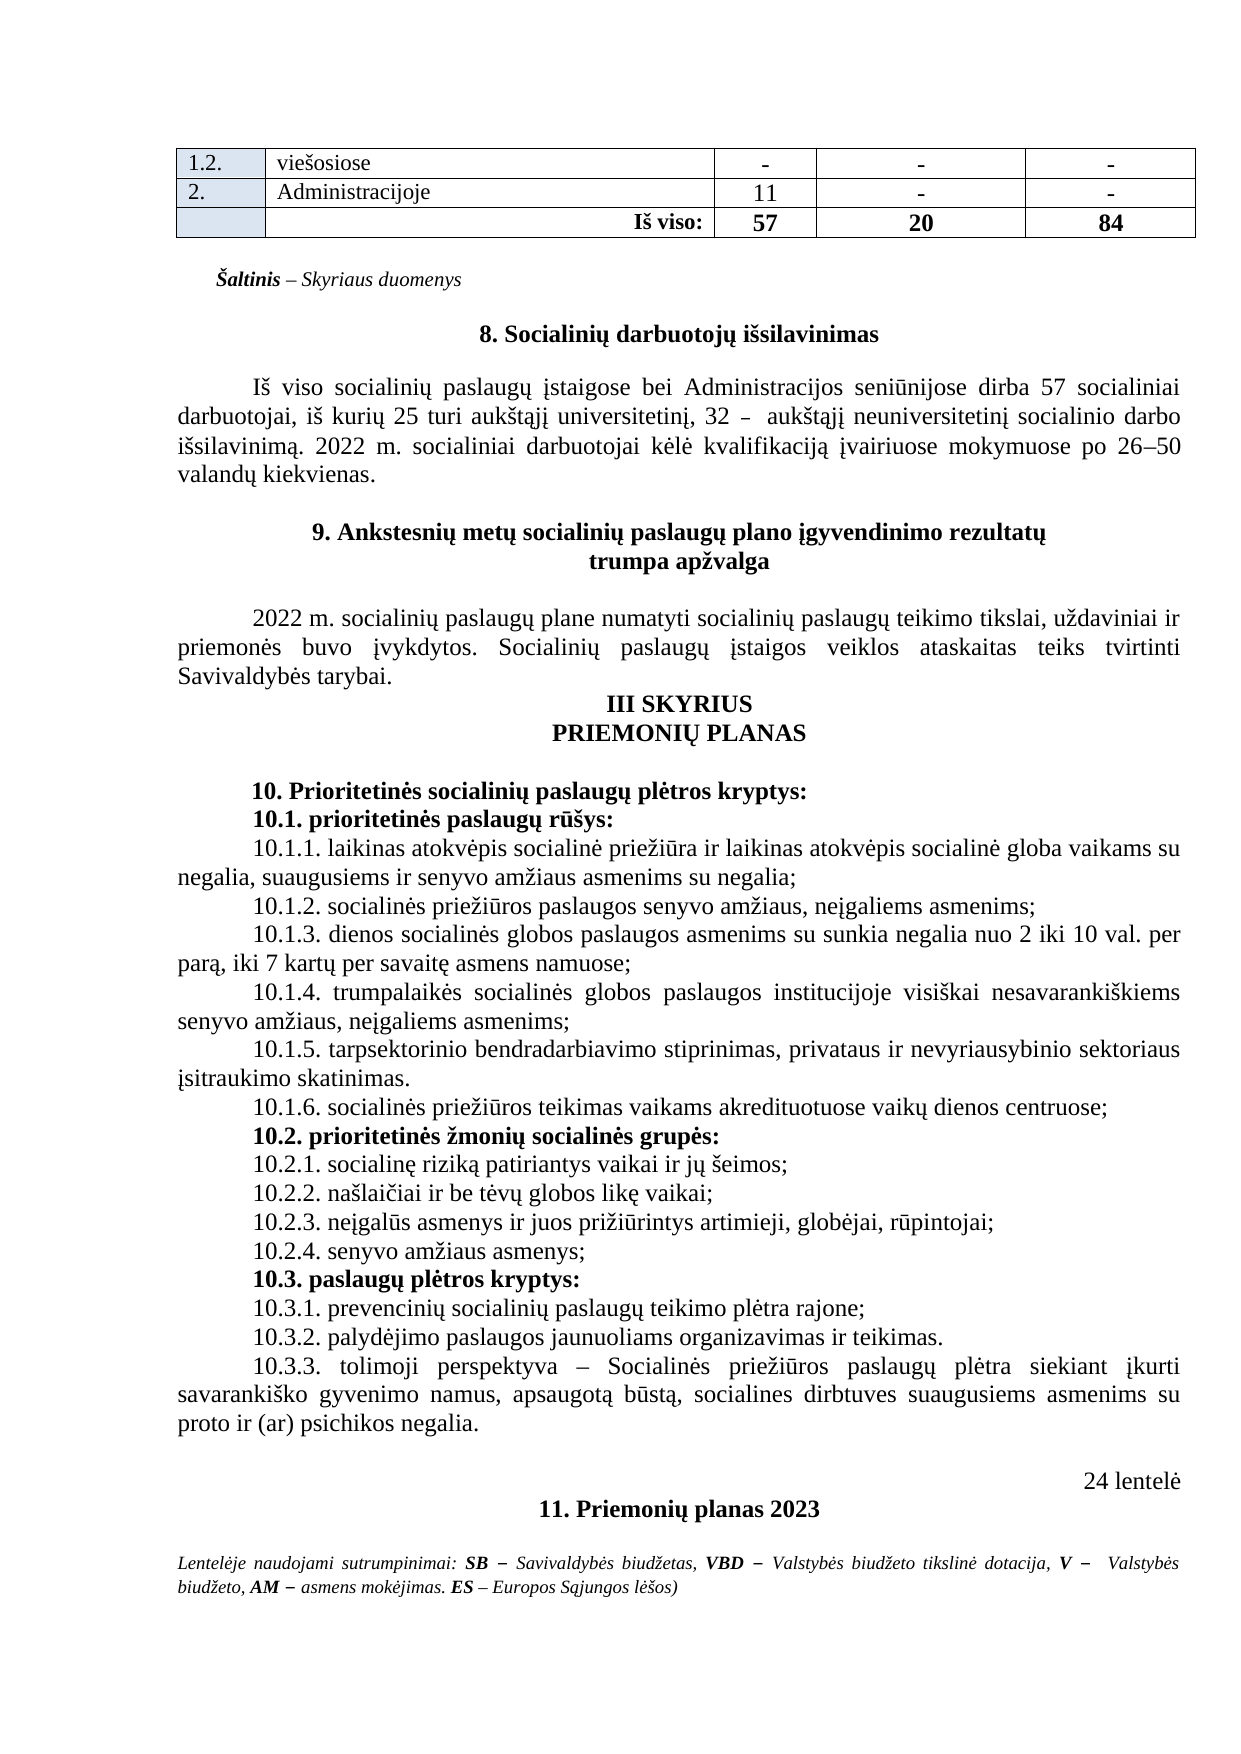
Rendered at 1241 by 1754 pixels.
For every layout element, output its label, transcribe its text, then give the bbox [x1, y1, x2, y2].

text 10.1.5. tarpsektorinio bendradarbiavimo stiprinimas, privataus ir nevyriausybinio sektoriaus įsitraukimo skatinimas. [177, 1034, 1181, 1092]
table_cell 84 [1026, 208, 1195, 237]
text 8. Socialinių darbuotojų išsilavinimas [177, 319, 1181, 348]
text PRIEMONIŲ PLANAS [177, 718, 1181, 747]
text Iš viso socialinių paslaugų įstaigose bei Administracijos seniūnijose dirba 57 socialiniai darbuotojai, iš kurių 25 turi aukštąjį universitetinį, 32 – aukštąjį neuniversitetinį socialinio darbo išsilavinimą. 2022 m. socialiniai darbuotojai kėlė kvalifikaciją įvairiuose mokymuose po 26–50 valandų kiekvienas. [177, 372, 1181, 488]
text 10.1.4. trumpalaikės socialinės globos paslaugos institucijoje visiškai nesavarankiškiems senyvo amžiaus, neįgaliems asmenims; [177, 977, 1181, 1034]
table_cell 2. [177, 179, 265, 207]
text III SKYRIUS [177, 689, 1181, 718]
text 10.1.2. socialinės priežiūros paslaugos senyvo amžiaus, neįgaliems asmenims; [177, 891, 1181, 919]
table_cell 11 [715, 179, 816, 207]
table_cell - [817, 149, 1025, 177]
text 24 lentelė [177, 1466, 1181, 1494]
text 10.1.1. laikinas atokvėpis socialinė priežiūra ir laikinas atokvėpis socialinė globa vaikams su negalia, suaugusiems ir senyvo amžiaus asmenims su negalia; [177, 833, 1181, 891]
table_cell 20 [817, 208, 1025, 237]
text 10.3.2. palydėjimo paslaugos jaunuoliams organizavimas ir teikimas. [177, 1322, 1181, 1351]
text 10. Prioritetinės socialinių paslaugų plėtros kryptys: [177, 776, 1181, 804]
table_cell - [1026, 179, 1195, 207]
text 10.2.3. neįgalūs asmenys ir juos prižiūrintys artimieji, globėjai, rūpintojai; [177, 1207, 1181, 1236]
text 10.2.2. našlaičiai ir be tėvų globos likę vaikai; [177, 1178, 1181, 1207]
table_cell viešosiose [266, 149, 714, 177]
text 10.1.6. socialinės priežiūros teikimas vaikams akredituotuose vaikų dienos centruose; [177, 1092, 1181, 1121]
table_cell - [1026, 149, 1195, 177]
table_cell Iš viso: [266, 208, 714, 237]
text 2022 m. socialinių paslaugų plane numatyti socialinių paslaugų teikimo tikslai, uždaviniai ir priemonės buvo įvykdytos. Socialinių paslaugų įstaigos veiklos ataskaitas teiks tvirtinti Savivaldybės tarybai. [177, 603, 1181, 689]
table_cell 1.2. [177, 149, 265, 177]
text 10.2.4. senyvo amžiaus asmenys; [177, 1236, 1181, 1264]
text 9. Ankstesnių metų socialinių paslaugų plano įgyvendinimo rezultatų [177, 517, 1181, 546]
table_cell - [817, 179, 1025, 207]
text 10.3. paslaugų plėtros kryptys: [177, 1264, 1181, 1293]
text Lentelėje naudojami sutrumpinimai: SB – Savivaldybės biudžetas, VBD – Valstybės biudžeto tikslinė dotacija, V – Valstybės biudžeto, AM – asmens mokėjimas. ES – Europos Sąjungos lėšos) [177, 1552, 1181, 1599]
table_cell 57 [715, 208, 816, 237]
text 10.2. prioritetinės žmonių socialinės grupės: [177, 1121, 1181, 1149]
text trumpa apžvalga [177, 546, 1181, 574]
text 10.3.3. tolimoji perspektyva – Socialinės priežiūros paslaugų plėtra siekiant įkurti savarankiško gyvenimo namus, apsaugotą būstą, socialines dirbtuves suaugusiems asmenims su proto ir (ar) psichikos negalia. [177, 1351, 1181, 1437]
table_cell [177, 208, 265, 237]
table_cell Administracijoje [266, 179, 714, 207]
text 10.2.1. socialinę riziką patiriantys vaikai ir jų šeimos; [177, 1149, 1181, 1178]
text 11. Priemonių planas 2023 [177, 1494, 1181, 1523]
text 10.1. prioritetinės paslaugų rūšys: [177, 804, 1181, 833]
text 10.1.3. dienos socialinės globos paslaugos asmenims su sunkia negalia nuo 2 iki 10 val. per parą, iki 7 kartų per savaitę asmens namuose; [177, 919, 1181, 977]
text 10.3.1. prevencinių socialinių paslaugų teikimo plėtra rajone; [177, 1293, 1181, 1322]
table_cell - [715, 149, 816, 177]
text Šaltinis – Skyriaus duomenys [177, 267, 1181, 291]
